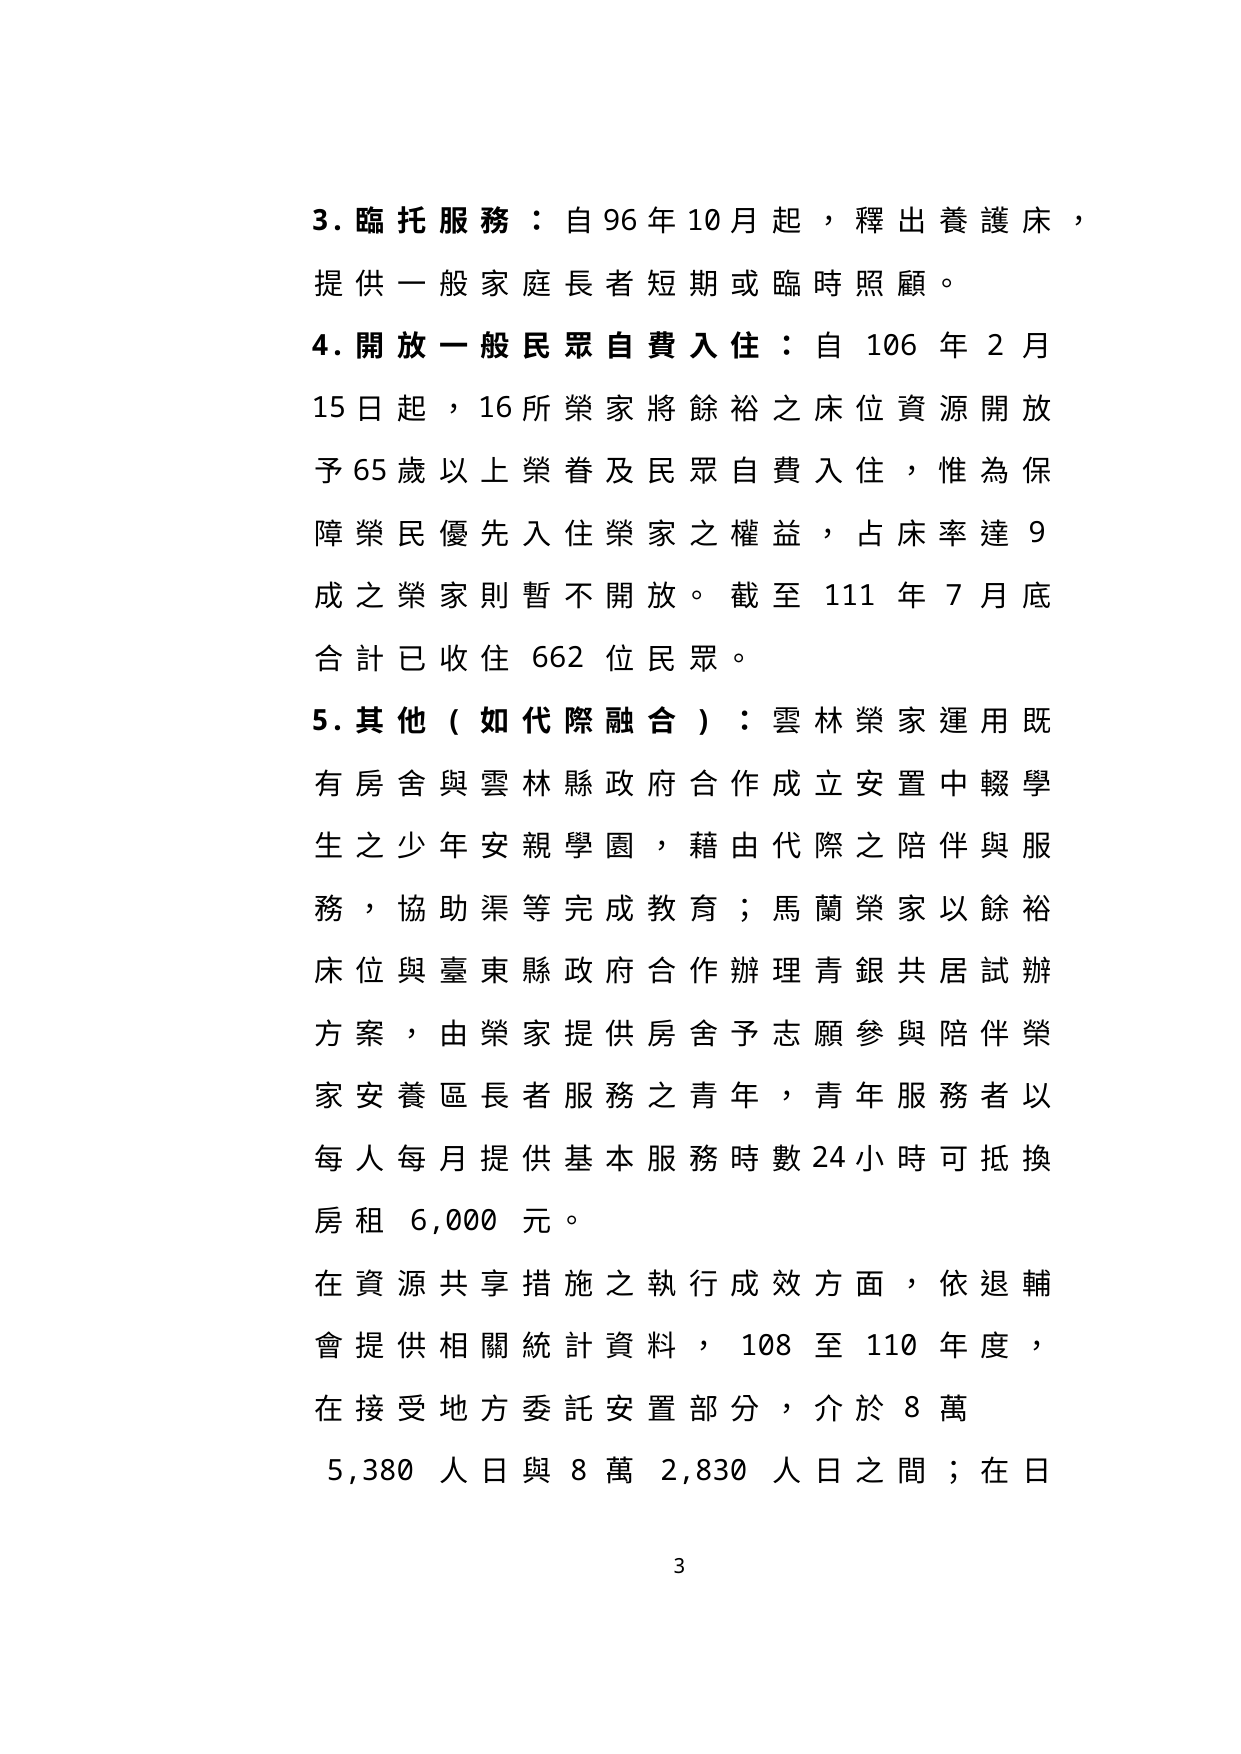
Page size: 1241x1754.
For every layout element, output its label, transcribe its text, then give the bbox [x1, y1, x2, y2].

text 5.其他(如代際融合)：雲林榮家運用既有房舍與雲林縣政府合作成立安置中輟學生之少年安親學園，藉由代際之陪伴與服務，協助渠等完成教育；馬蘭榮家以餘裕床位與臺東縣政府合作辦理青銀共居試辦方案，由榮家提供房舍予志願參與陪伴榮家安養區長者服務之青年，青年服務者以每人每月提供基本服務時數24小時可抵換房租6,000元。 [274, 677, 1058, 1240]
text 4.開放一般民眾自費入住：自106年2月15日起，16所榮家將餘裕之床位資源開放予65歲以上榮眷及民眾自費入住，惟為保障榮民優先入住榮家之權益，占床率達9成之榮家則暫不開放。截至111年7月底合計已收住662位民眾。 [274, 302, 1058, 677]
text 在資源共享措施之執行成效方面，依退輔會提供相關統計資料，108至110年度，在接受地方委託安置部分，介於8萬5,380人日與8萬2,830人日之間；在日間照顧部分，自8,580人日增至1萬5,796人日；在臨托服務部分，自1,518人日下滑至396人日；在自費床占床率部分，自76.4%降至75.9%(詳表1)。111年度截至7月底，除已於110年7月起終止服務之臨托服務外，接受地方委託安置、日間照顧分別為4萬7,730人日、1萬252人日，自費床占床率73.3%。自前揭統計數據可悉，退輔會所屬榮家在配合政策推動床位資源共享措施方面，部分措施已有一定成果，惟在接受地方政府委託安置部分，其安置之人日數近年有減少情形，允宜積極與地方政府聯繫及掌握其需求，俾提升該項措施之利用率。 [271, 1240, 1058, 1490]
text 3.臨托服務：自96年10月起，釋出養護床，提供一般家庭長者短期或臨時照顧。 [274, 177, 1058, 302]
